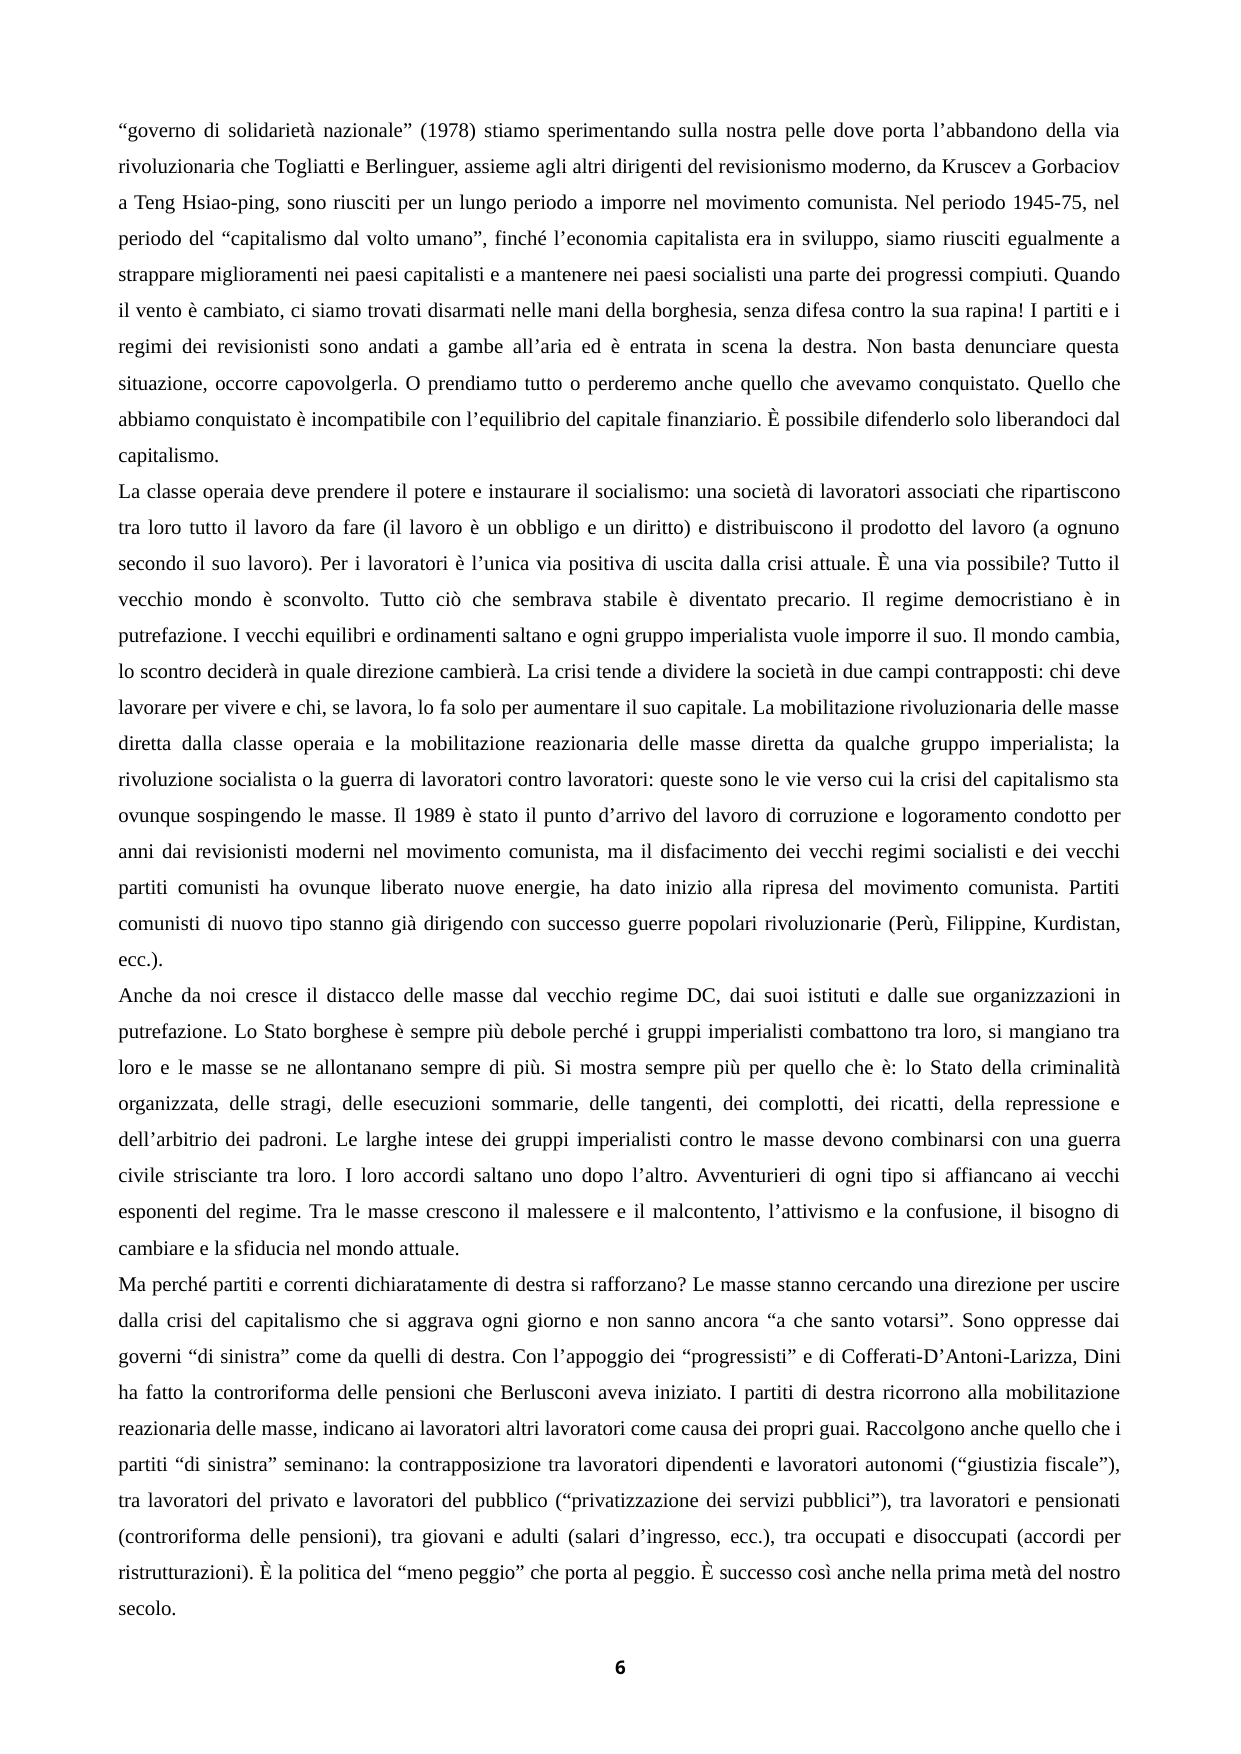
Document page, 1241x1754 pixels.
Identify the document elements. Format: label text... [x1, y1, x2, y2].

text Ma perché partiti e correnti dichiaratamente di destra si rafforzano? Le masse stanno cercando una direzione per uscire dalla crisi del capitalismo che si aggrava ogni giorno e non sanno ancora “a che santo votarsi”. Sono oppresse dai governi “di sinistra” come da quelli di destra. Con l’appoggio dei “progressisti” e di Cofferati-D’Antoni-Larizza, Dini ha fatto la controriforma delle pensioni che Berlusconi aveva iniziato. I partiti di destra ricorrono alla mobilitazione reazionaria delle masse, indicano ai lavoratori altri lavoratori come causa dei propri guai. Raccolgono anche quello che i partiti “di sinistra” seminano: la contrapposizione tra lavoratori dipendenti e lavoratori autonomi (“giustizia fiscale”), tra lavoratori del privato e lavoratori del pubblico (“privatizzazione dei servizi pubblici”), tra lavoratori e pensionati (controriforma delle pensioni), tra giovani e adulti (salari d’ingresso, ecc.), tra occupati e disoccupati (accordi per ristrutturazioni). È la politica del “meno peggio” che porta al peggio. È successo così anche nella prima metà del nostro secolo. [118, 1271, 1122, 1620]
text Anche da noi cresce il distacco delle masse dal vecchio regime DC, dai suoi istituti e dalle sue organizzazioni in putrefazione. Lo Stato borghese è sempre più debole perché i gruppi imperialisti combattono tra loro, si mangiano tra loro e le masse se ne allontanano sempre di più. Si mostra sempre più per quello che è: lo Stato della criminalità organizzata, delle stragi, delle esecuzioni sommarie, delle tangenti, dei complotti, dei ricatti, della repressione e dell’arbitrio dei padroni. Le larghe intese dei gruppi imperialisti contro le masse devono combinarsi con una guerra civile strisciante tra loro. I loro accordi saltano uno dopo l’altro. Avventurieri di ogni tipo si affiancano ai vecchi esponenti del regime. Tra le masse crescono il malessere e il malcontento, l’attivismo e la confusione, il bisogno di cambiare e la sfiducia nel mondo attuale. [118, 983, 1122, 1259]
text La classe operaia deve prendere il potere e instaurare il socialismo: una società di lavoratori associati che ripartiscono tra loro tutto il lavoro da fare (il lavoro è un obbligo e un diritto) e distribuiscono il prodotto del lavoro (a ognuno secondo il suo lavoro). Per i lavoratori è l’unica via positiva di uscita dalla crisi attuale. È una via possibile? Tutto il vecchio mondo è sconvolto. Tutto ciò che sembrava stabile è diventato precario. Il regime democristiano è in putrefazione. I vecchi equilibri e ordinamenti saltano e ogni gruppo imperialista vuole imporre il suo. Il mondo cambia, lo scontro deciderà in quale direzione cambierà. La crisi tende a dividere la società in due campi contrapposti: chi deve lavorare per vivere e chi, se lavora, lo fa solo per aumentare il suo capitale. La mobilitazione rivoluzionaria delle masse diretta dalla classe operaia e la mobilitazione reazionaria delle masse diretta da qualche gruppo imperialista; la rivoluzione socialista o la guerra di lavoratori contro lavoratori: queste sono le vie verso cui la crisi del capitalismo sta ovunque sospingendo le masse. Il 1989 è stato il punto d’arrivo del lavoro di corruzione e logoramento condotto per anni dai revisionisti moderni nel movimento comunista, ma il disfacimento dei vecchi regimi socialisti e dei vecchi partiti comunisti ha ovunque liberato nuove energie, ha dato inizio alla ripresa del movimento comunista. Partiti comunisti di nuovo tipo stanno già dirigendo con successo guerre popolari rivoluzionarie (Perù, Filippine, Kurdistan, ecc.). [118, 478, 1122, 971]
text “governo di solidarietà nazionale” (1978) stiamo sperimentando sulla nostra pelle dove porta l’abbandono della via rivoluzionaria che Togliatti e Berlinguer, assieme agli altri dirigenti del revisionismo moderno, da Kruscev a Gorbaciov a Teng Hsiao-ping, sono riusciti per un lungo periodo a imporre nel movimento comunista. Nel periodo 1945-75, nel periodo del “capitalismo dal volto umano”, finché l’economia capitalista era in sviluppo, siamo riusciti egualmente a strappare miglioramenti nei paesi capitalisti e a mantenere nei paesi socialisti una parte dei progressi compiuti. Quando il vento è cambiato, ci siamo trovati disarmati nelle mani della borghesia, senza difesa contro la sua rapina! I partiti e i regimi dei revisionisti sono andati a gambe all’aria ed è entrata in scena la destra. Non basta denunciare questa situazione, occorre capovolgerla. O prendiamo tutto o perderemo anche quello che avevamo conquistato. Quello che abbiamo conquistato è incompatibile con l’equilibrio del capitale finanziario. È possibile difenderlo solo liberandoci dal capitalismo. [118, 118, 1122, 467]
